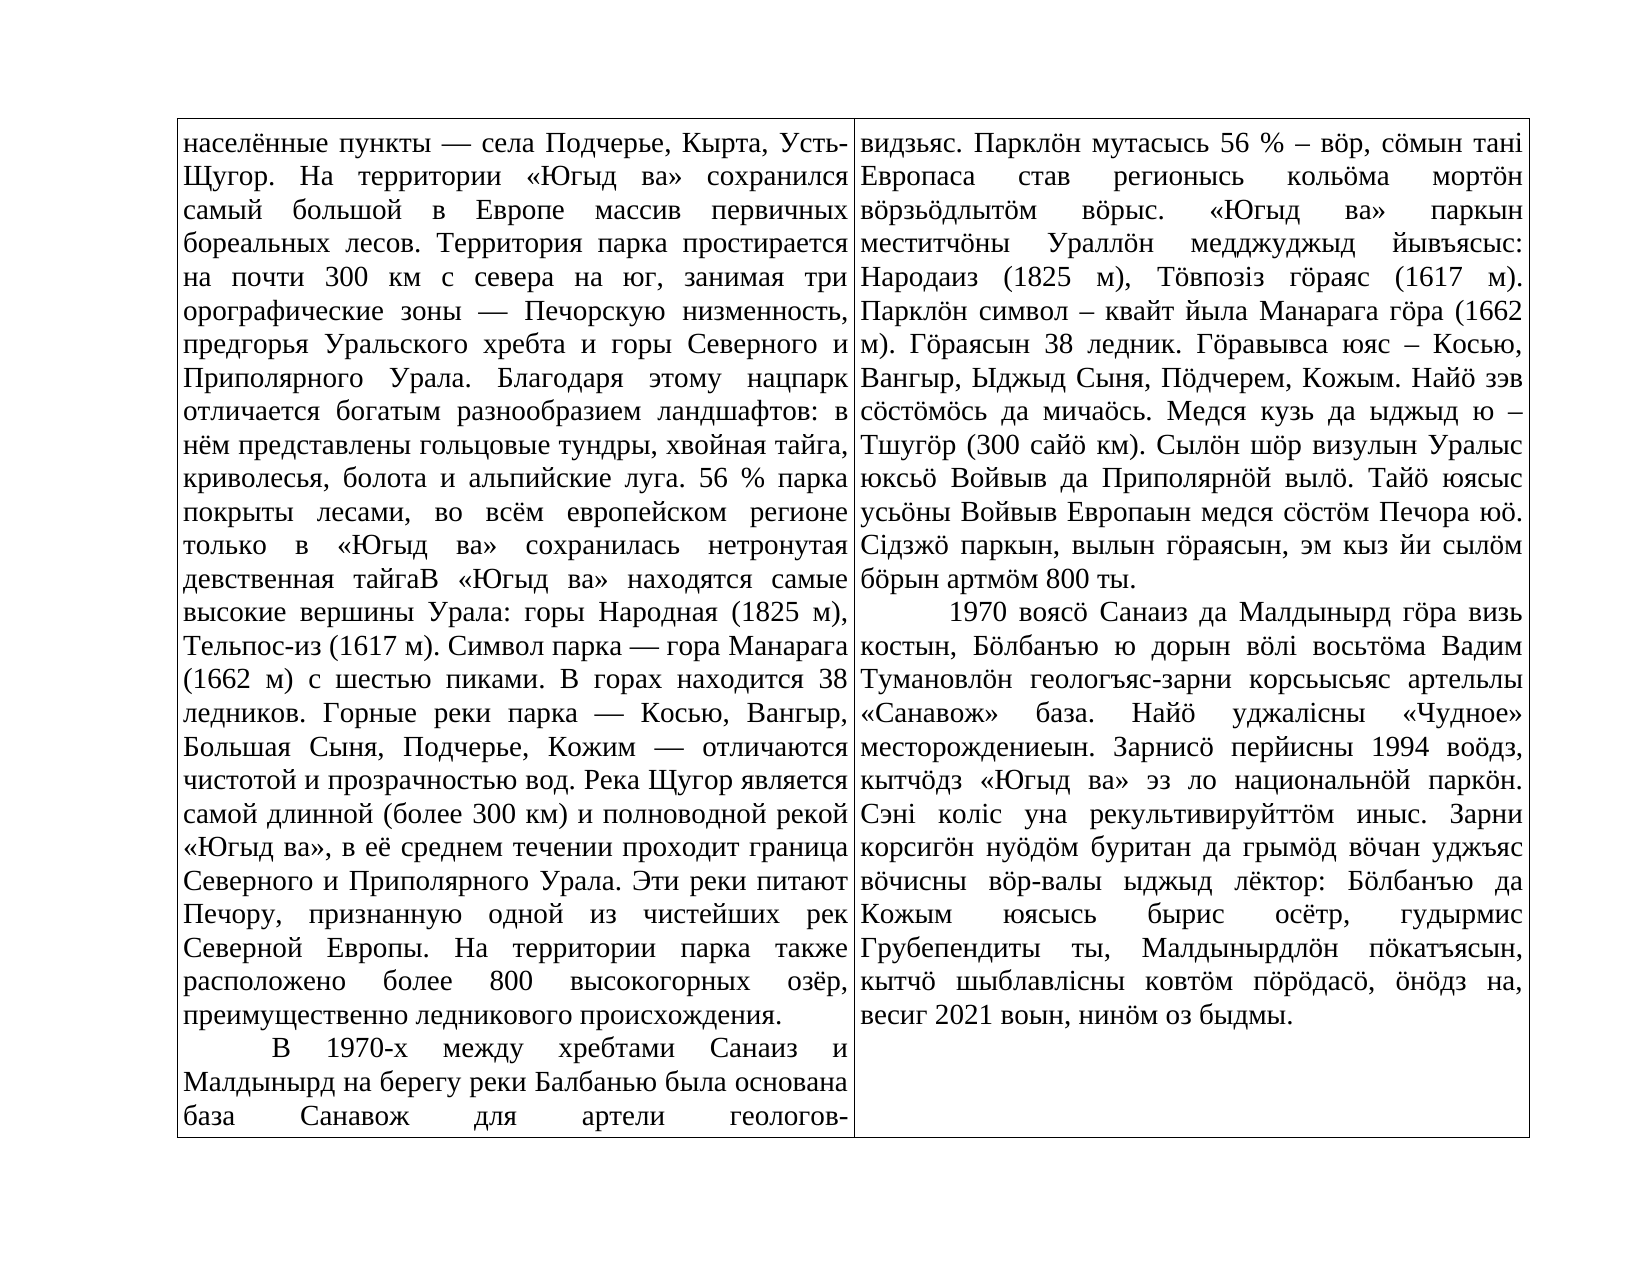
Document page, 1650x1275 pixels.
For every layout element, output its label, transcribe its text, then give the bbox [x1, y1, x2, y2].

table_header видзьяс. Парклӧн мутасысь 56 % – вӧр, сӧмын тані Европаса став регионысь кольӧма мортӧн вӧрзьӧдлытӧм вӧрыс. «Югыд ва» паркын меститчӧны Ураллӧн медджуджыд йывъясыс: Народаиз (1825 м), Тӧвпозіз гӧраяс (1617 м). Парклӧн символ – квайт йыла Манарага гӧра (1662 м). Гӧраясын 38 ледник. Гӧравывса юяс – Косью, Вангыр, Ыджыд Сыня, Пӧдчерем, Кожым. Найӧ зэв сӧстӧмӧсь да мичаӧсь. Медся кузь да ыджыд ю – Тшугӧр (300 сайӧ км). Сылӧн шӧр визулын Уралыс юксьӧ Войвыв да Приполярнӧй вылӧ. Тайӧ юясыс усьӧны Войвыв Европаын медся сӧстӧм Печора юӧ. Сідзжӧ паркын, вылын гӧраясын, эм кыз йи сылӧм бӧрын артмӧм 800 ты. 1970 воясӧ Санаиз да Малдынырд гӧра визь костын, Бӧлбанъю ю дорын вӧлі восьтӧма Вадим Тумановлӧн геологъяс-зарни корсьысьяс артельлы «Санавож» база. Найӧ уджалісны «Чудное» месторождениеын. Зарнисӧ перйисны 1994 воӧдз, кытчӧдз «Югыд ва» эз ло национальнӧй паркӧн. Сэні коліс уна рекультивируйттӧм иныс. Зарни корсигӧн нуӧдӧм буритан да грымӧд вӧчан уджъяс вӧчисны вӧр-валы ыджыд лёктор: Бӧлбанъю да Кожым юясысь бырис осётр, гудырмис Грубепендиты ты, Малдынырдлӧн пӧкатъясын, кытчӧ шыблавлісны ковтӧм пӧрӧдасӧ, ӧнӧдз на, весиг 2021 воын, нинӧм оз быдмы. [855, 119, 1529, 1137]
table_header населённые пункты — села Подчерье, Кырта, Усть-Щугор. На территории «Югыд ва» сохранился самый большой в Европе массив первичных бореальных лесов. Территория парка простирается на почти 300 км с севера на юг, занимая три орографические зоны — Печорскую низменность, предгорья Уральского хребта и горы Северного и Приполярного Урала. Благодаря этому нацпарк отличается богатым разнообразием ландшафтов: в нём представлены гольцовые тундры, хвойная тайга, криволесья, болота и альпийские луга. 56 % парка покрыты лесами, во всём европейском регионе только в «Югыд ва» сохранилась нетронутая девственная тайгаВ «Югыд ва» находятся самые высокие вершины Урала: горы Народная (1825 м), Тельпос-из (1617 м). Символ парка — гора Манарага (1662 м) с шестью пиками. В горах находится 38 ледников. Горные реки парка — Косью, Вангыр, Большая Сыня, Подчерье, Кожим — отличаются чистотой и прозрачностью вод. Река Щугор является самой длинной (более 300 км) и полноводной рекой «Югыд ва», в её среднем течении проходит граница Северного и Приполярного Урала. Эти реки питают Печору, признанную одной из чистейших рек Северной Европы. На территории парка также расположено более 800 высокогорных озёр, преимущественно ледникового происхождения. В 1970-х между хребтами Санаиз и Малдынырд на берегу реки Балбанью была основана база Санавож для артели геологов- [178, 119, 854, 1137]
